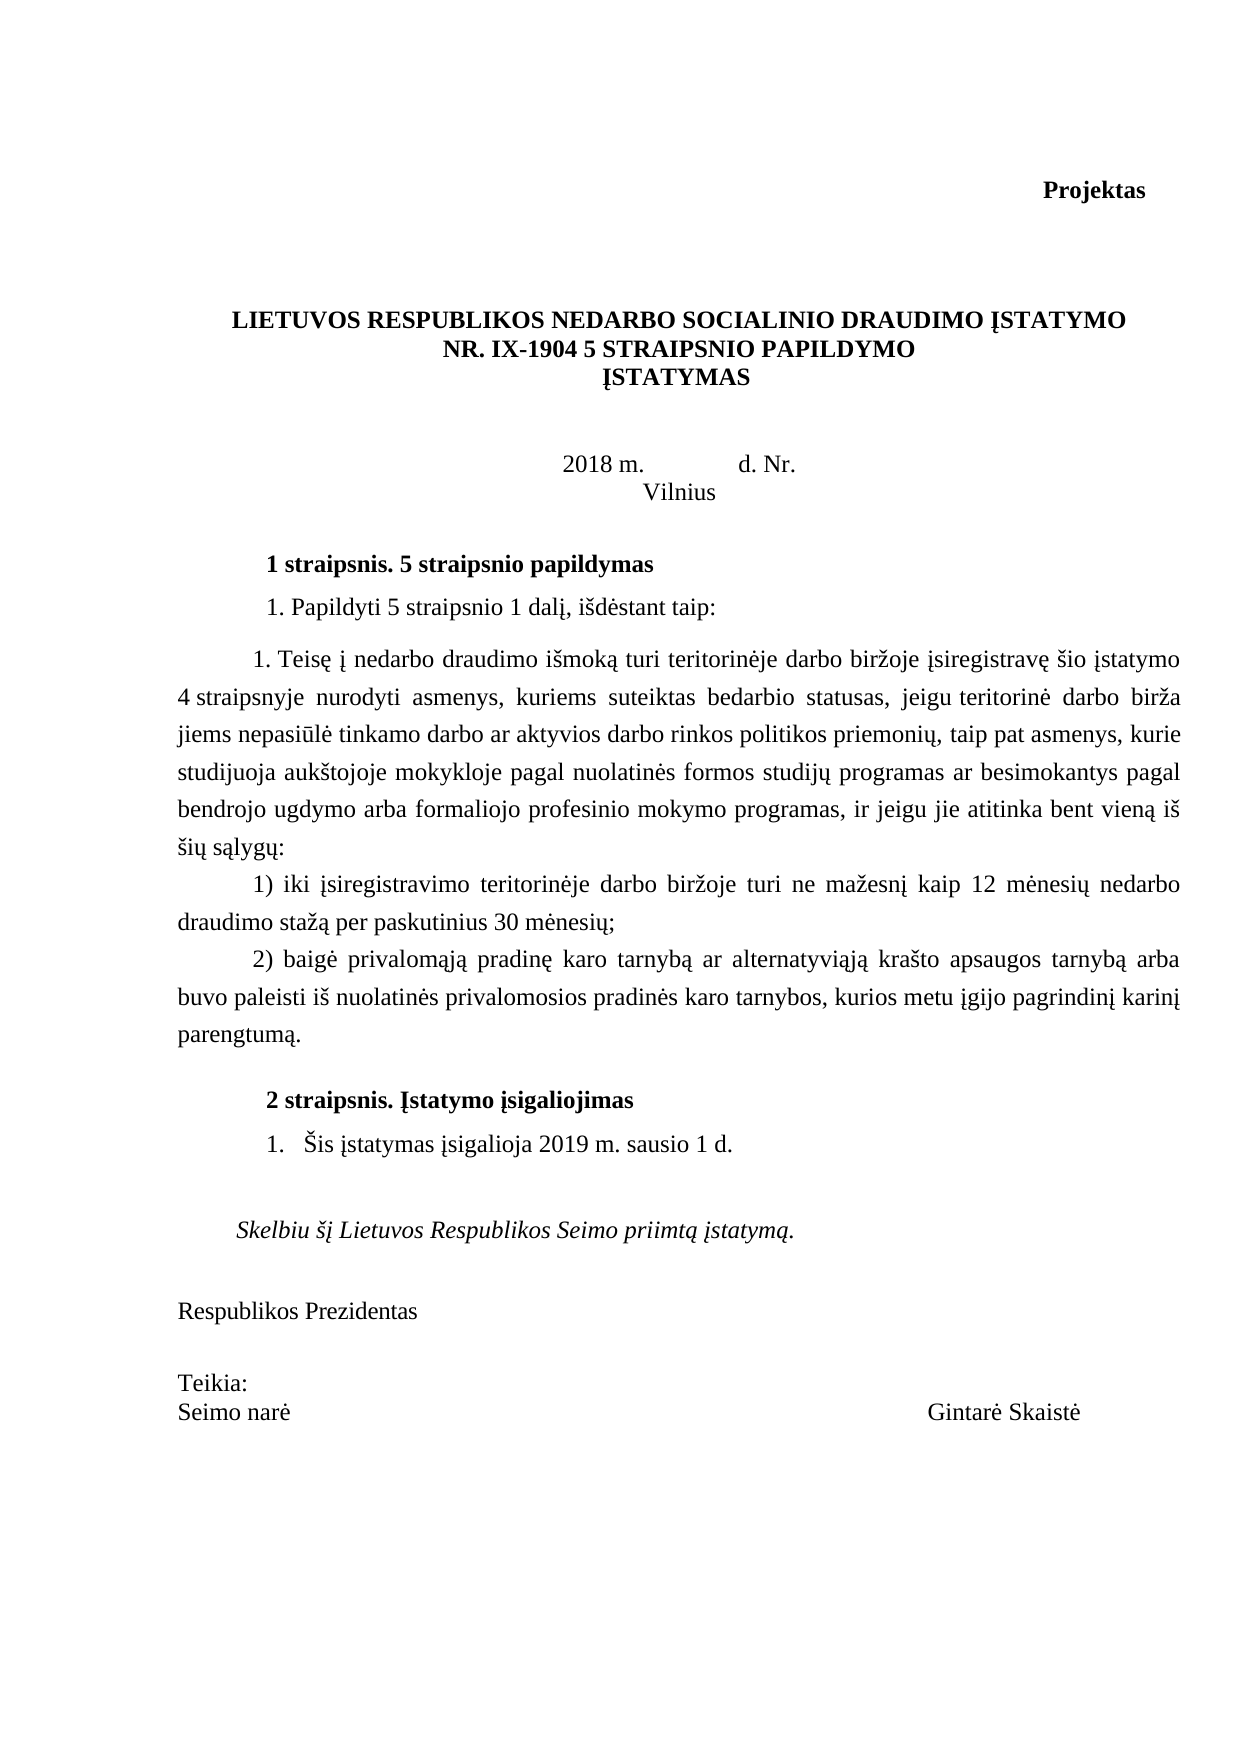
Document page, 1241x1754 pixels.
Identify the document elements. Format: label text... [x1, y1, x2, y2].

text LIETUVOS RESPUBLIKOS nedarbo socialinio draudimo įstatymO NR. IX-1904 5 STRAIPSNIO PAPILDYMO [177, 305, 1181, 362]
text 1 straipsnis. 5 straipsnio papildymas [266, 549, 1181, 578]
text 1. Šis įstatymas įsigalioja 2019 m. sausio 1 d. [177, 1129, 1181, 1157]
text 2018 m. d. Nr. [177, 449, 1181, 477]
text ĮSTATYMAS [177, 362, 1181, 391]
text Vilnius [177, 477, 1181, 506]
text Seimo narė Gintarė Skaistė [177, 1397, 1181, 1426]
text 2) baigė privalomąją pradinę karo tarnybą ar alternatyviąją krašto apsaugos tarnybą arba buvo paleisti iš nuolatinės privalomosios pradinės karo tarnybos, kurios metu įgijo pagrindinį karinį parengtumą. [177, 936, 1181, 1048]
text Skelbiu šį Lietuvos Respublikos Seimo priimtą įstatymą. [177, 1215, 1181, 1244]
text Teikia: [177, 1368, 1181, 1397]
text Respublikos Prezidentas [177, 1296, 1181, 1325]
text 1. Papildyti 5 straipsnio 1 dalį, išdėstant taip: [177, 592, 1181, 621]
text 2 straipsnis. Įstatymo įsigaliojimas [266, 1086, 1181, 1114]
text 1. Teisę į nedarbo draudimo išmoką turi teritorinėje darbo biržoje įsiregistravę šio įstatymo 4 straipsnyje nurodyti asmenys, kuriems suteiktas bedarbio statusas, jeigu teritorinė darbo birža jiems nepasiūlė tinkamo darbo ar aktyvios darbo rinkos politikos priemonių, taip pat asmenys, kurie studijuoja aukštojoje mokykloje pagal nuolatinės formos studijų programas ar besimokantys pagal bendrojo ugdymo arba formaliojo profesinio mokymo programas, ir jeigu jie atitinka bent vieną iš šių sąlygų: [177, 636, 1181, 861]
text Projektas [852, 176, 1152, 204]
text 1) iki įsiregistravimo teritorinėje darbo biržoje turi ne mažesnį kaip 12 mėnesių nedarbo draudimo stažą per paskutinius 30 mėnesių; [177, 861, 1181, 936]
